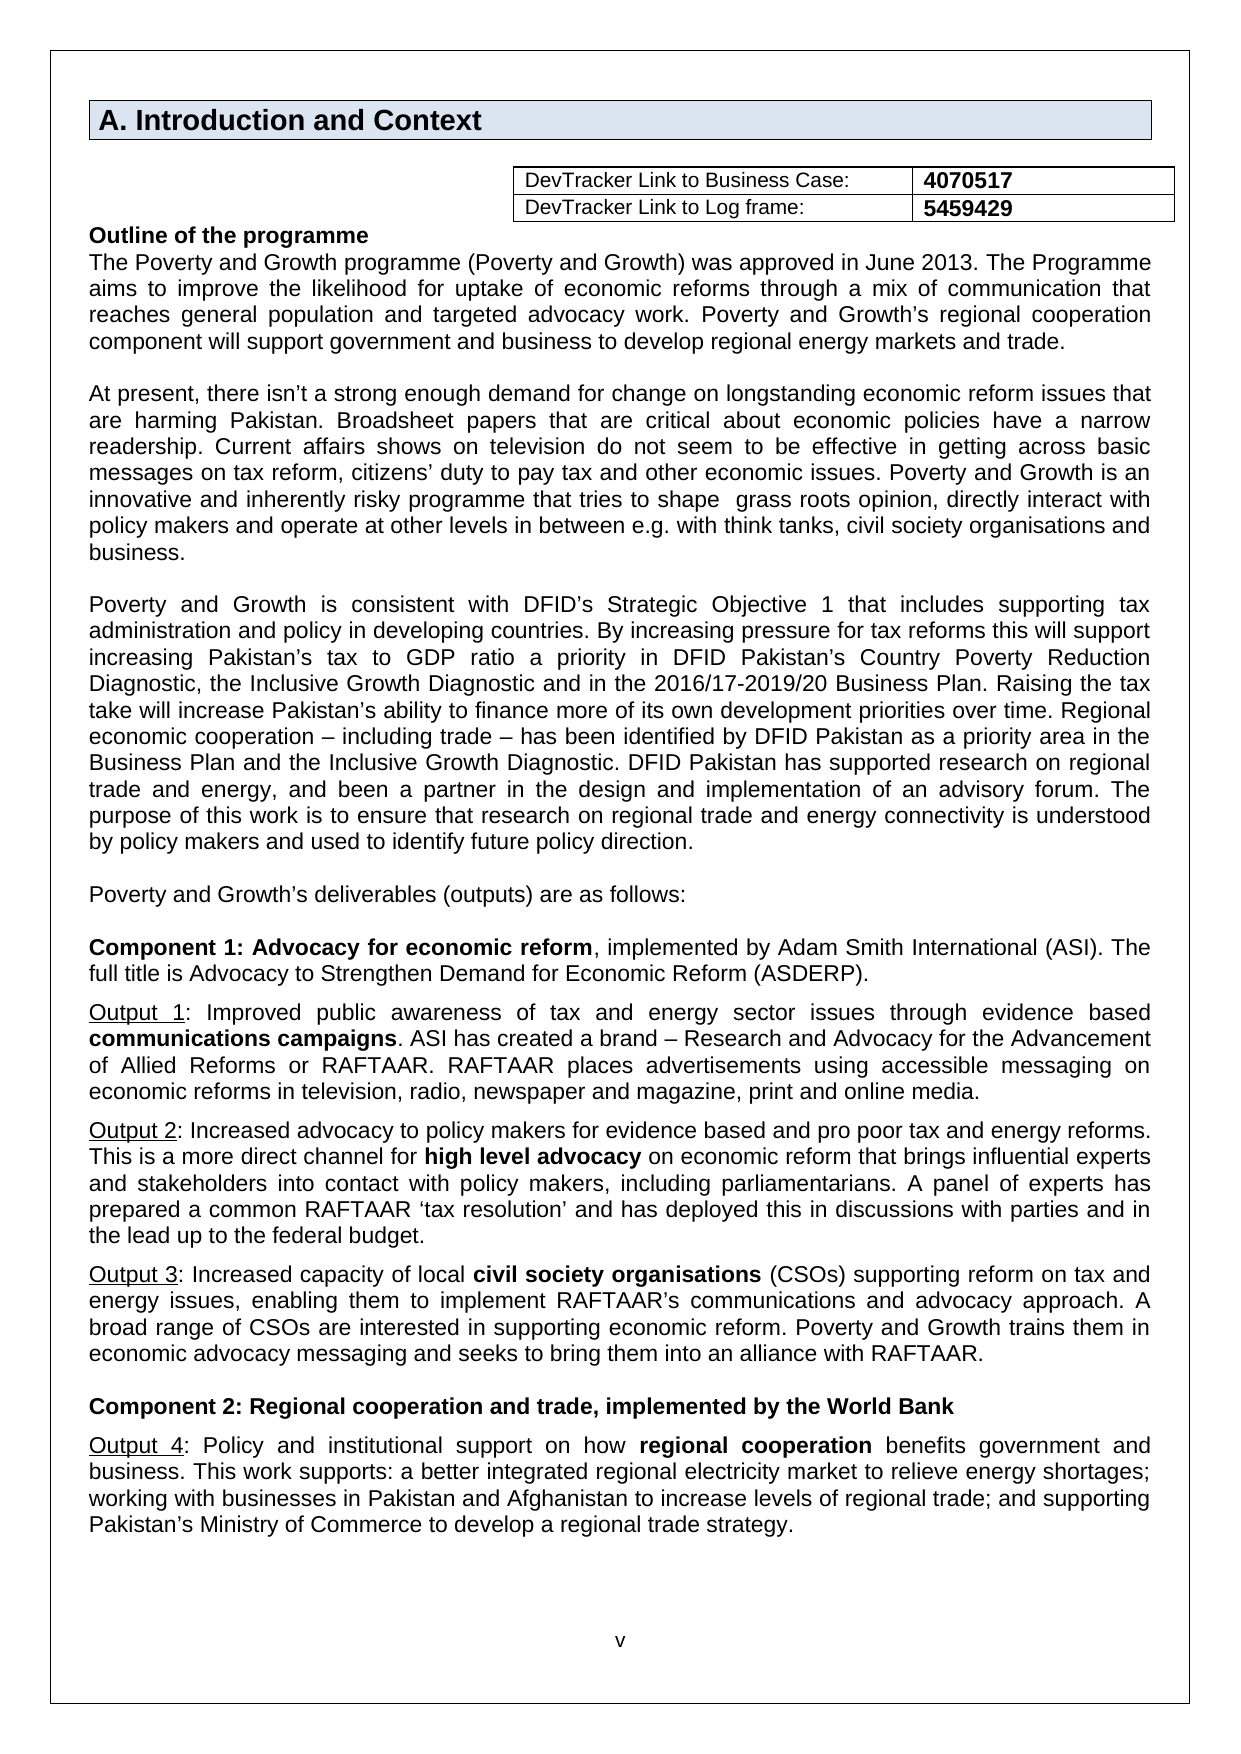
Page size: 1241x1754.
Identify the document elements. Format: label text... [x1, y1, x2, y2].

text At present, there isn’t a strong enough demand for change on longstanding economic reform issues that are harming Pakistan. Broadsheet papers that are critical about economic policies have a narrow readership. Current affairs shows on television do not seem to be effective in getting across basic messages on tax reform, citizens’ duty to pay tax and other economic issues. Poverty and Growth is an innovative and inherently risky programme that tries to shape grass roots opinion, directly interact with policy makers and operate at other levels in between e.g. with think tanks, civil society organisations and business. [89, 380, 1152, 565]
text Output 3: Increased capacity of local civil society organisations (CSOs) supporting reform on tax and energy issues, enabling them to implement RAFTAAR’s communications and advocacy approach. A broad range of CSOs are interested in supporting economic reform. Poverty and Growth trains them in economic advocacy messaging and seeks to bring them into an alliance with RAFTAAR. [89, 1261, 1152, 1367]
text Output 4: Policy and institutional support on how regional cooperation benefits government and business. This work supports: a better integrated regional electricity market to relieve energy shortages; working with businesses in Pakistan and Afghanistan to increase levels of regional trade; and supporting Pakistan’s Ministry of Commerce to develop a regional trade strategy. [89, 1432, 1152, 1537]
text Component 2: Regional cooperation and trade, implemented by the World Bank [89, 1393, 1152, 1419]
text Outline of the programme [89, 222, 1152, 248]
table_header 4070517 [913, 168, 1174, 194]
list Poverty and Growth is consistent with DFID’s Strategic Objective 1 that includes supporting tax administration and policy in developing countries. By increasing pressure for tax reforms this will support increasing Pakistan’s tax to GDP ratio a priority in DFID Pakistan’s Country Poverty Reduction Diagnostic, the Inclusive Growth Diagnostic and in the 2016/17-2019/20 Business Plan. Raising the tax take will increase Pakistan’s ability to finance more of its own development priorities over time. Regional economic cooperation – including trade – has been identified by DFID Pakistan as a priority area in the Business Plan and the Inclusive Growth Diagnostic. DFID Pakistan has supported research on regional trade and energy, and been a partner in the design and implementation of an advisory forum. The purpose of this work is to ensure that research on regional trade and energy connectivity is understood by policy makers and used to identify future policy direction. [89, 591, 1152, 855]
table_cell 5459429 [913, 195, 1174, 221]
text Component 1: Advocacy for economic reform, implemented by Adam Smith International (ASI). The full title is Advocacy to Strengthen Demand for Economic Reform (ASDERP). [89, 934, 1152, 986]
table_header DevTracker Link to Business Case: [514, 168, 912, 194]
text Poverty and Growth’s deliverables (outputs) are as follows: [89, 881, 1152, 907]
table_cell DevTracker Link to Log frame: [514, 195, 912, 221]
text The Poverty and Growth programme (Poverty and Growth) was approved in June 2013. The Programme aims to improve the likelihood for uptake of economic reforms through a mix of communication that reaches general population and targeted advocacy work. Poverty and Growth’s regional cooperation component will support government and business to develop regional energy markets and trade. [89, 248, 1152, 354]
text Output 2: Increased advocacy to policy makers for evidence based and pro poor tax and energy reforms. This is a more direct channel for high level advocacy on economic reform that brings influential experts and stakeholders into contact with policy makers, including parliamentarians. A panel of experts has prepared a common RAFTAAR ‘tax resolution’ and has deployed this in discussions with parties and in the lead up to the federal budget. [89, 1117, 1152, 1249]
text A. Introduction and Context [90, 101, 1151, 139]
text Output 1: Improved public awareness of tax and energy sector issues through evidence based communications campaigns. ASI has created a brand – Research and Advocacy for the Advancement of Allied Reforms or RAFTAAR. RAFTAAR places advertisements using accessible messaging on economic reforms in television, radio, newspaper and magazine, print and online media. [89, 999, 1152, 1104]
